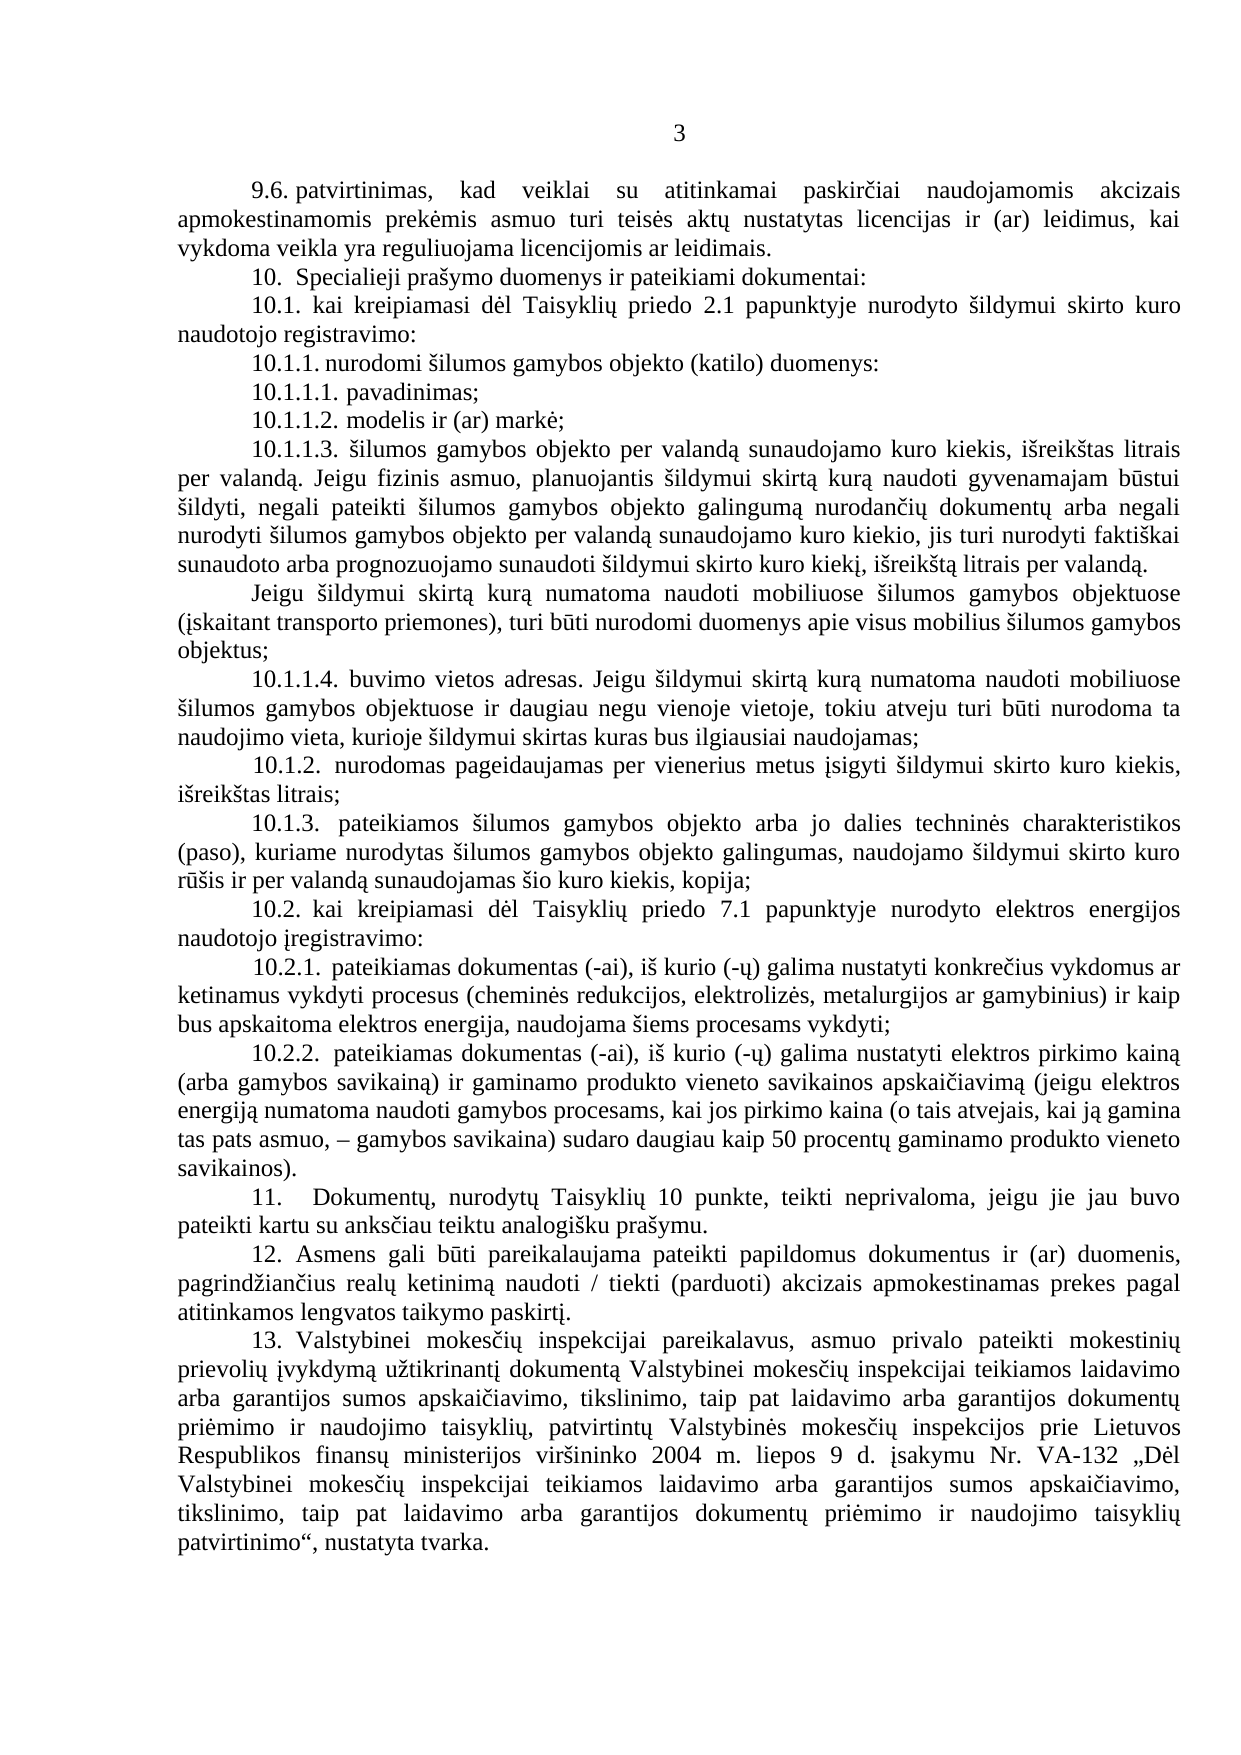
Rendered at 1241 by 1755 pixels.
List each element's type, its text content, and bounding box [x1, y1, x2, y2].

text 10.1.1.1. pavadinimas; [177, 377, 1181, 406]
text 10.1.1. nurodomi šilumos gamybos objekto (katilo) duomenys: [177, 348, 1181, 377]
text 12. Asmens gali būti pareikalaujama pateikti papildomus dokumentus ir (ar) duomenis, pagrindžiančius realų ketinimą naudoti / tiekti (parduoti) akcizais apmokestinamas prekes pagal atitinkamos lengvatos taikymo paskirtį. [177, 1239, 1181, 1326]
text 10.2.1. pateikiamas dokumentas (-ai), iš kurio (-ų) galima nustatyti konkrečius vykdomus ar ketinamus vykdyti procesus (cheminės redukcijos, elektrolizės, metalurgijos ar gamybinius) ir kaip bus apskaitoma elektros energija, naudojama šiems procesams vykdyti; [177, 952, 1181, 1038]
text 10.1.1.3. šilumos gamybos objekto per valandą sunaudojamo kuro kiekis, išreikštas litrais per valandą. Jeigu fizinis asmuo, planuojantis šildymui skirtą kurą naudoti gyvenamajam būstui šildyti, negali pateikti šilumos gamybos objekto galingumą nurodančių dokumentų arba negali nurodyti šilumos gamybos objekto per valandą sunaudojamo kuro kiekio, jis turi nurodyti faktiškai sunaudoto arba prognozuojamo sunaudoti šildymui skirto kuro kiekį, išreikštą litrais per valandą. [177, 434, 1181, 578]
text 10.1.1.4. buvimo vietos adresas. Jeigu šildymui skirtą kurą numatoma naudoti mobiliuose šilumos gamybos objektuose ir daugiau negu vienoje vietoje, tokiu atveju turi būti nurodoma ta naudojimo vieta, kurioje šildymui skirtas kuras bus ilgiausiai naudojamas; [177, 664, 1181, 751]
text 10.1. kai kreipiamasi dėl Taisyklių priedo 2.1 papunktyje nurodyto šildymui skirto kuro naudotojo registravimo: [177, 291, 1181, 348]
text 10.2.2. pateikiamas dokumentas (-ai), iš kurio (-ų) galima nustatyti elektros pirkimo kainą (arba gamybos savikainą) ir gaminamo produkto vieneto savikainos apskaičiavimą (jeigu elektros energiją numatoma naudoti gamybos procesams, kai jos pirkimo kaina (o tais atvejais, kai ją gamina tas pats asmuo, – gamybos savikaina) sudaro daugiau kaip 50 procentų gaminamo produkto vieneto savikainos). [177, 1038, 1181, 1182]
text 10. Specialieji prašymo duomenys ir pateikiami dokumentai: [177, 262, 1181, 291]
text 11. Dokumentų, nurodytų Taisyklių 10 punkte, teikti neprivaloma, jeigu jie jau buvo pateikti kartu su anksčiau teiktu analogišku prašymu. [177, 1182, 1181, 1239]
text 10.2. kai kreipiamasi dėl Taisyklių priedo 7.1 papunktyje nurodyto elektros energijos naudotojo įregistravimo: [177, 894, 1181, 952]
text 10.1.3. pateikiamos šilumos gamybos objekto arba jo dalies techninės charakteristikos (paso), kuriame nurodytas šilumos gamybos objekto galingumas, naudojamo šildymui skirto kuro rūšis ir per valandą sunaudojamas šio kuro kiekis, kopija; [177, 808, 1181, 894]
text Jeigu šildymui skirtą kurą numatoma naudoti mobiliuose šilumos gamybos objektuose (įskaitant transporto priemones), turi būti nurodomi duomenys apie visus mobilius šilumos gamybos objektus; [177, 578, 1181, 664]
text 10.1.1.2. modelis ir (ar) markė; [177, 406, 1181, 434]
text 10.1.2. nurodomas pageidaujamas per vienerius metus įsigyti šildymui skirto kuro kiekis, išreikštas litrais; [177, 751, 1181, 808]
text 9.6. patvirtinimas, kad veiklai su atitinkamai paskirčiai naudojamomis akcizais apmokestinamomis prekėmis asmuo turi teisės aktų nustatytas licencijas ir (ar) leidimus, kai vykdoma veikla yra reguliuojama licencijomis ar leidimais. [177, 176, 1181, 262]
text 13. Valstybinei mokesčių inspekcijai pareikalavus, asmuo privalo pateikti mokestinių prievolių įvykdymą užtikrinantį dokumentą Valstybinei mokesčių inspekcijai teikiamos laidavimo arba garantijos sumos apskaičiavimo, tikslinimo, taip pat laidavimo arba garantijos dokumentų priėmimo ir naudojimo taisyklių, patvirtintų Valstybinės mokesčių inspekcijos prie Lietuvos Respublikos finansų ministerijos viršininko 2004 m. liepos 9 d. įsakymu Nr. VA-132 „Dėl Valstybinei mokesčių inspekcijai teikiamos laidavimo arba garantijos sumos apskaičiavimo, tikslinimo, taip pat laidavimo arba garantijos dokumentų priėmimo ir naudojimo taisyklių patvirtinimo“, nustatyta tvarka. [177, 1326, 1181, 1556]
